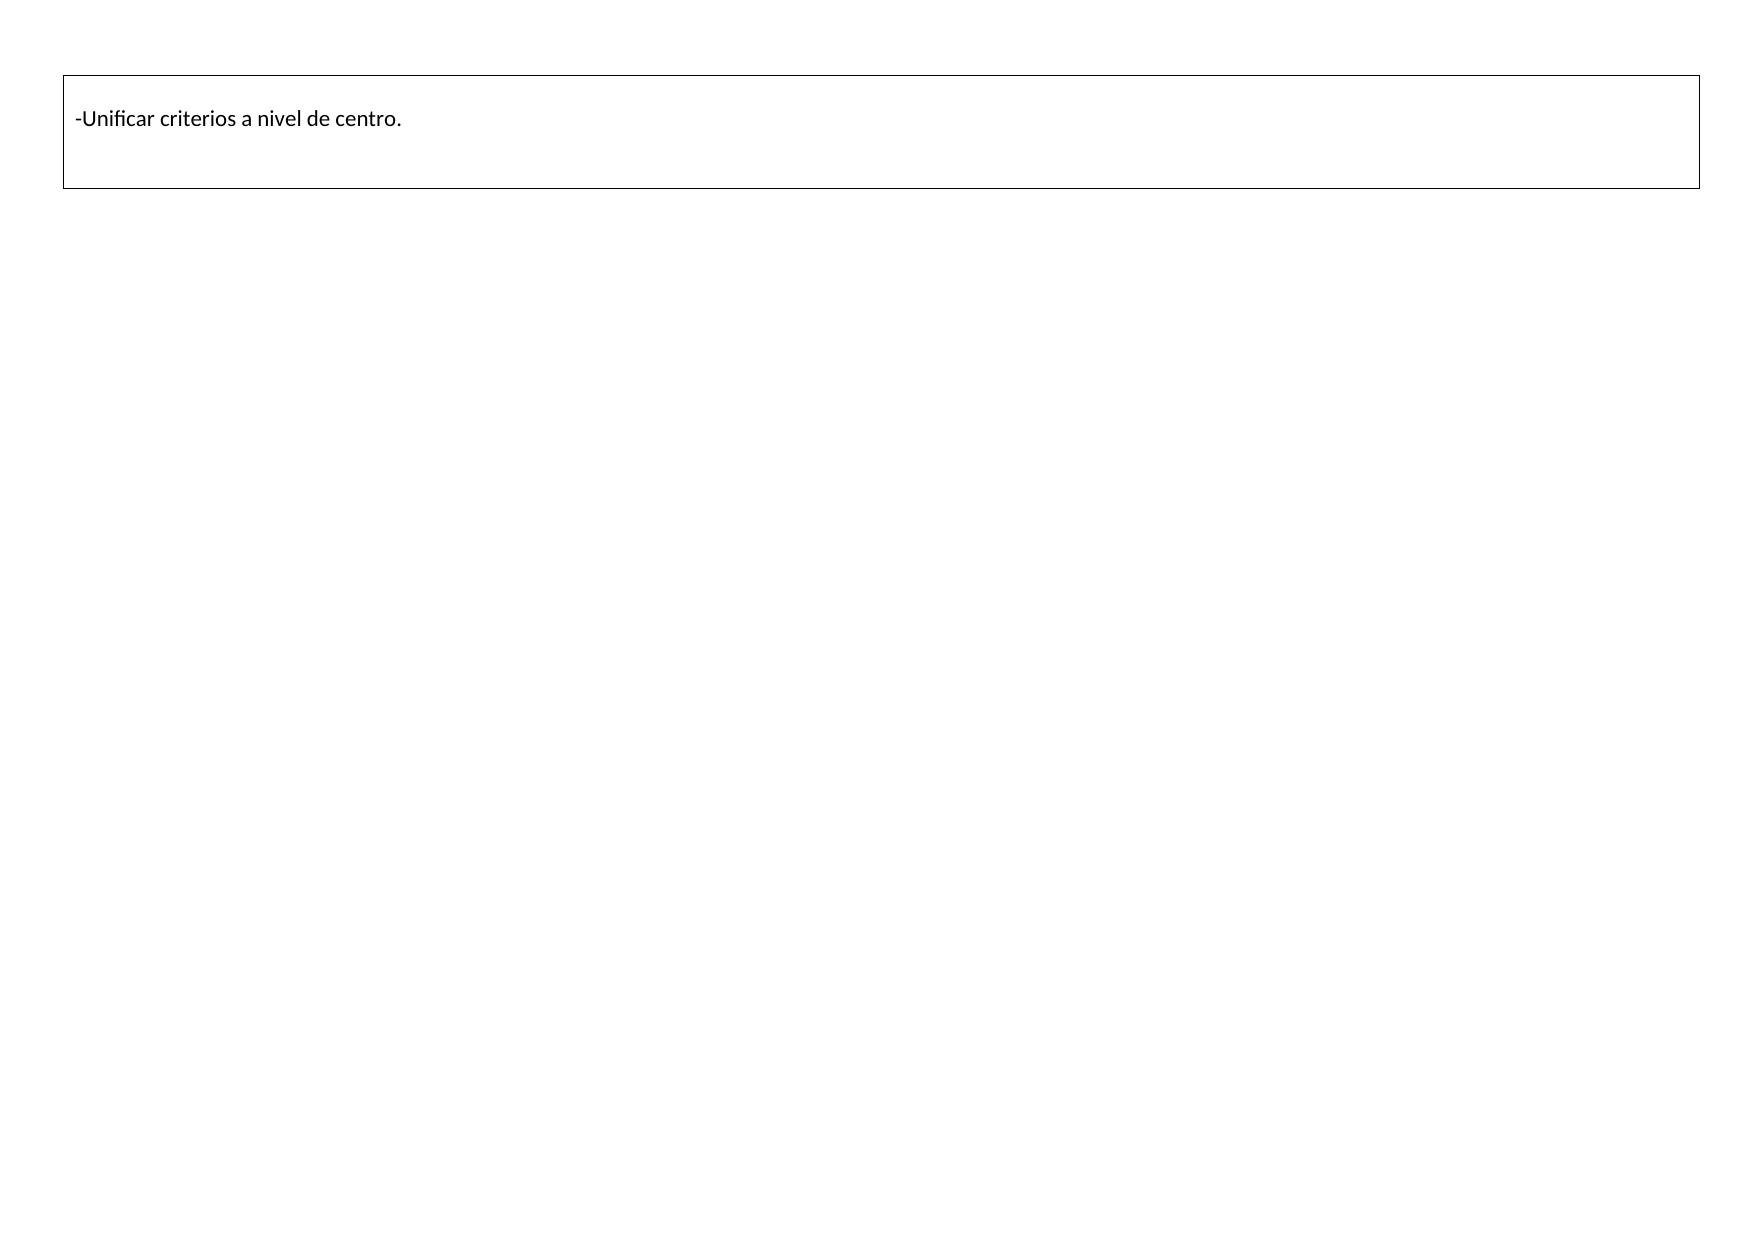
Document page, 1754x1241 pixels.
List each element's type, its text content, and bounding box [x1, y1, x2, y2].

table_cell -Unificar criterios a nivel de centro. [64, 76, 1699, 188]
